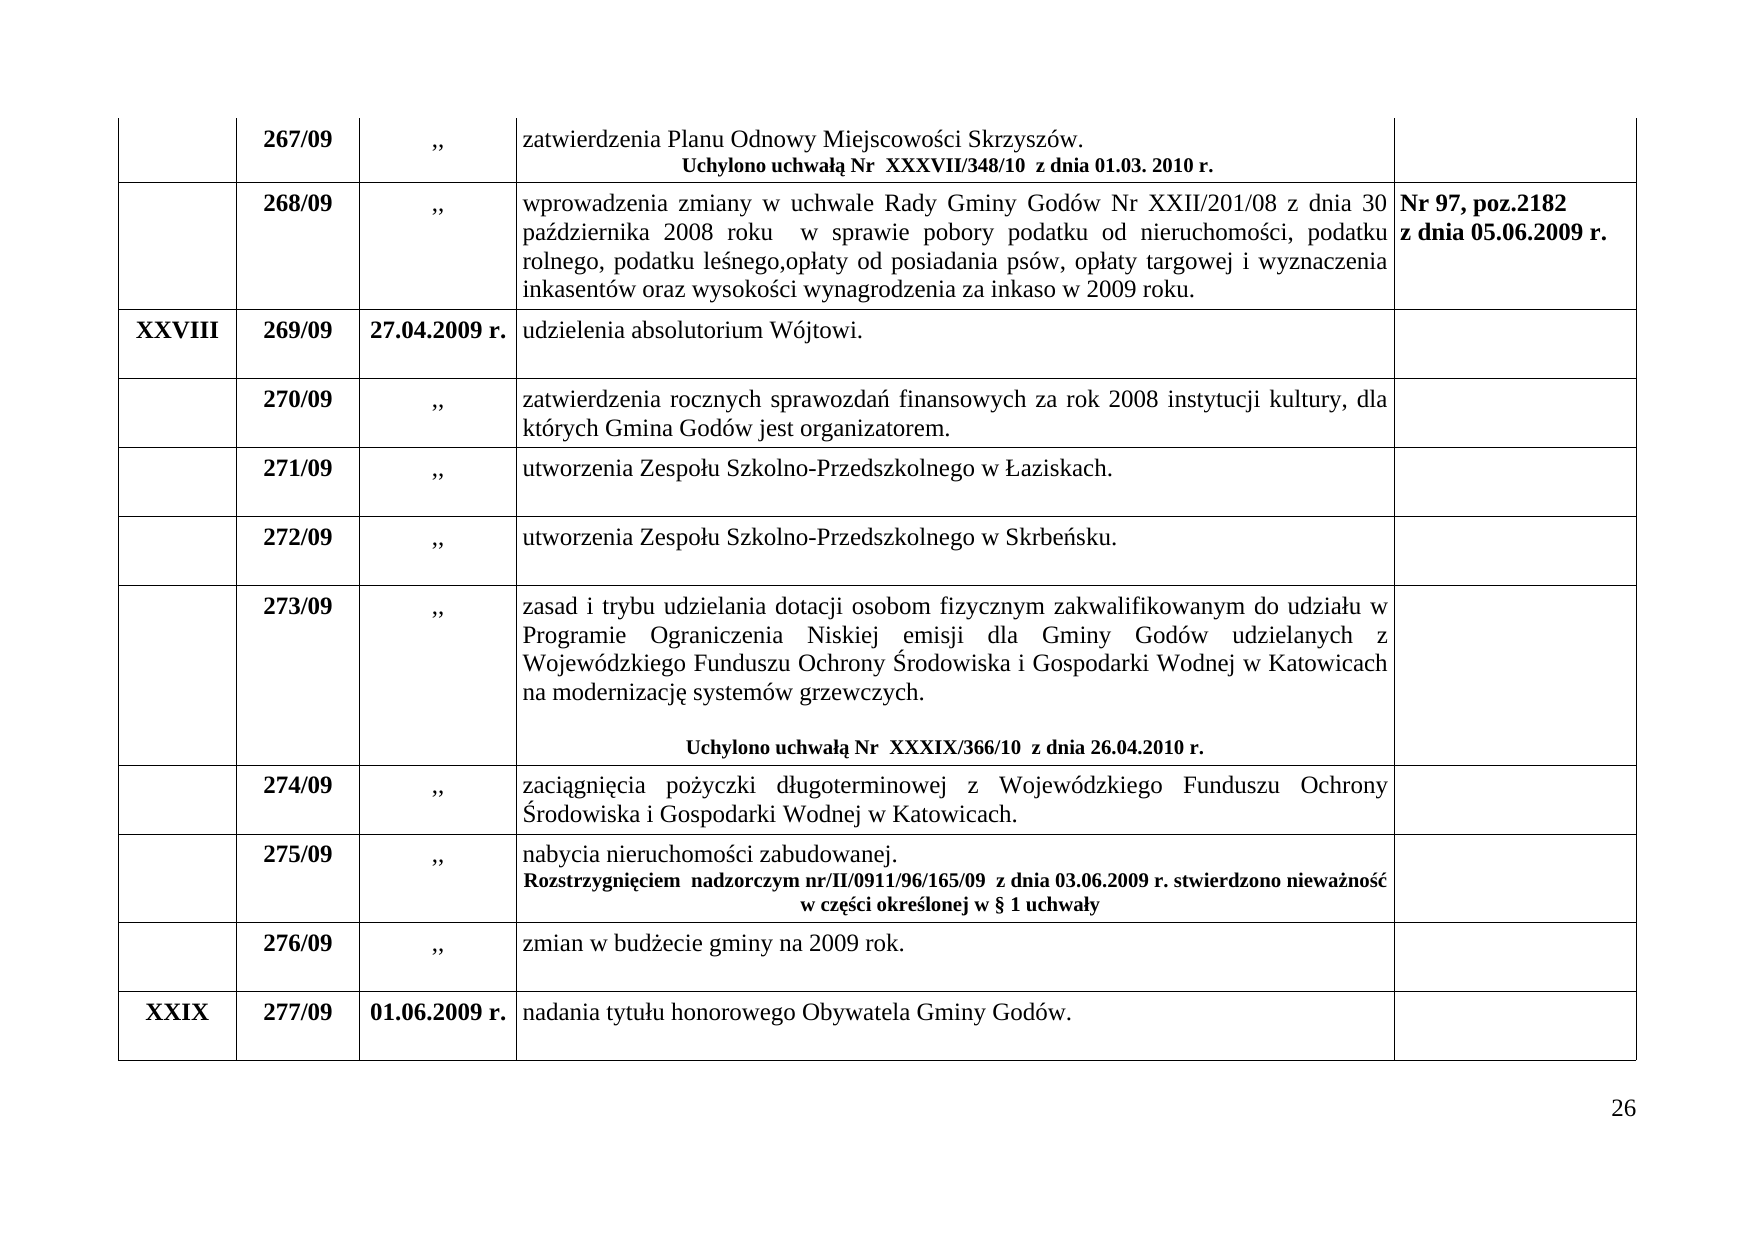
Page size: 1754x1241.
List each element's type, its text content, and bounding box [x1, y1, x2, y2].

table_cell ,, [360, 517, 516, 585]
table_cell nabycia nieruchomości zabudowanej. Rozstrzygnięciem nadzorczym nr/II/0911/96/165/09 z dnia 03.06.2009 r. stwierdzono nieważność w części określonej w § 1 uchwały [517, 835, 1394, 922]
table_cell [1395, 835, 1636, 922]
table_cell [119, 448, 236, 516]
table_cell 271/09 [237, 448, 359, 516]
table_cell zatwierdzenia Planu Odnowy Miejscowości Skrzyszów. Uchylono uchwałą Nr XXXVII/348/10 z dnia 01.03. 2010 r. [517, 118, 1394, 182]
table_cell 269/09 [237, 310, 359, 378]
table_cell nadania tytułu honorowego Obywatela Gminy Godów. [517, 992, 1394, 1060]
table_cell 276/09 [237, 923, 359, 991]
table_cell [1395, 586, 1636, 765]
table_cell [119, 835, 236, 922]
table_cell zasad i trybu udzielania dotacji osobom fizycznym zakwalifikowanym do udziału w Programie Ograniczenia Niskiej emisji dla Gminy Godów udzielanych z Wojewódzkiego Funduszu Ochrony Środowiska i Gospodarki Wodnej w Katowicach na modernizację systemów grzewczych. Uchylono uchwałą Nr XXXIX/366/10 z dnia 26.04.2010 r. [517, 586, 1394, 765]
table_cell ,, [360, 923, 516, 991]
table_cell zatwierdzenia rocznych sprawozdań finansowych za rok 2008 instytucji kultury, dla których Gmina Godów jest organizatorem. [517, 379, 1394, 447]
table_cell [119, 379, 236, 447]
table_cell [1395, 448, 1636, 516]
table_cell XXVIII [119, 310, 236, 378]
table_cell [119, 118, 236, 182]
table_cell 275/09 [237, 835, 359, 922]
table_cell [1395, 992, 1636, 1060]
table_cell 267/09 [237, 118, 359, 182]
table_cell [119, 766, 236, 834]
table_cell 01.06.2009 r. [360, 992, 516, 1060]
table_cell 27.04.2009 r. [360, 310, 516, 378]
table_cell ,, [360, 183, 516, 309]
table_cell [119, 923, 236, 991]
table_cell utworzenia Zespołu Szkolno-Przedszkolnego w Łaziskach. [517, 448, 1394, 516]
table_cell udzielenia absolutorium Wójtowi. [517, 310, 1394, 378]
table_cell ,, [360, 118, 516, 182]
table_cell 268/09 [237, 183, 359, 309]
table_cell 270/09 [237, 379, 359, 447]
table_cell wprowadzenia zmiany w uchwale Rady Gminy Godów Nr XXII/201/08 z dnia 30 października 2008 roku w sprawie pobory podatku od nieruchomości, podatku rolnego, podatku leśnego,opłaty od posiadania psów, opłaty targowej i wyznaczenia inkasentów oraz wysokości wynagrodzenia za inkaso w 2009 roku. [517, 183, 1394, 309]
table_cell [1395, 923, 1636, 991]
table_cell XXIX [119, 992, 236, 1060]
table_cell 272/09 [237, 517, 359, 585]
table_cell [119, 586, 236, 765]
table_cell [1395, 766, 1636, 834]
table_cell Nr 97, poz.2182 z dnia 05.06.2009 r. [1395, 183, 1636, 309]
table_cell zmian w budżecie gminy na 2009 rok. [517, 923, 1394, 991]
table_cell [1395, 517, 1636, 585]
table_cell [1395, 379, 1636, 447]
table_cell ,, [360, 448, 516, 516]
table_cell [119, 517, 236, 585]
table_cell utworzenia Zespołu Szkolno-Przedszkolnego w Skrbeńsku. [517, 517, 1394, 585]
table_cell [1395, 310, 1636, 378]
table_cell ,, [360, 379, 516, 447]
table_cell ,, [360, 835, 516, 922]
table_cell zaciągnięcia pożyczki długoterminowej z Wojewódzkiego Funduszu Ochrony Środowiska i Gospodarki Wodnej w Katowicach. [517, 766, 1394, 834]
table_cell 273/09 [237, 586, 359, 765]
table_cell [1395, 118, 1636, 182]
table_cell [119, 183, 236, 309]
table_cell 274/09 [237, 766, 359, 834]
table_cell ,, [360, 766, 516, 834]
table_cell 277/09 [237, 992, 359, 1060]
table_cell ,, [360, 586, 516, 765]
